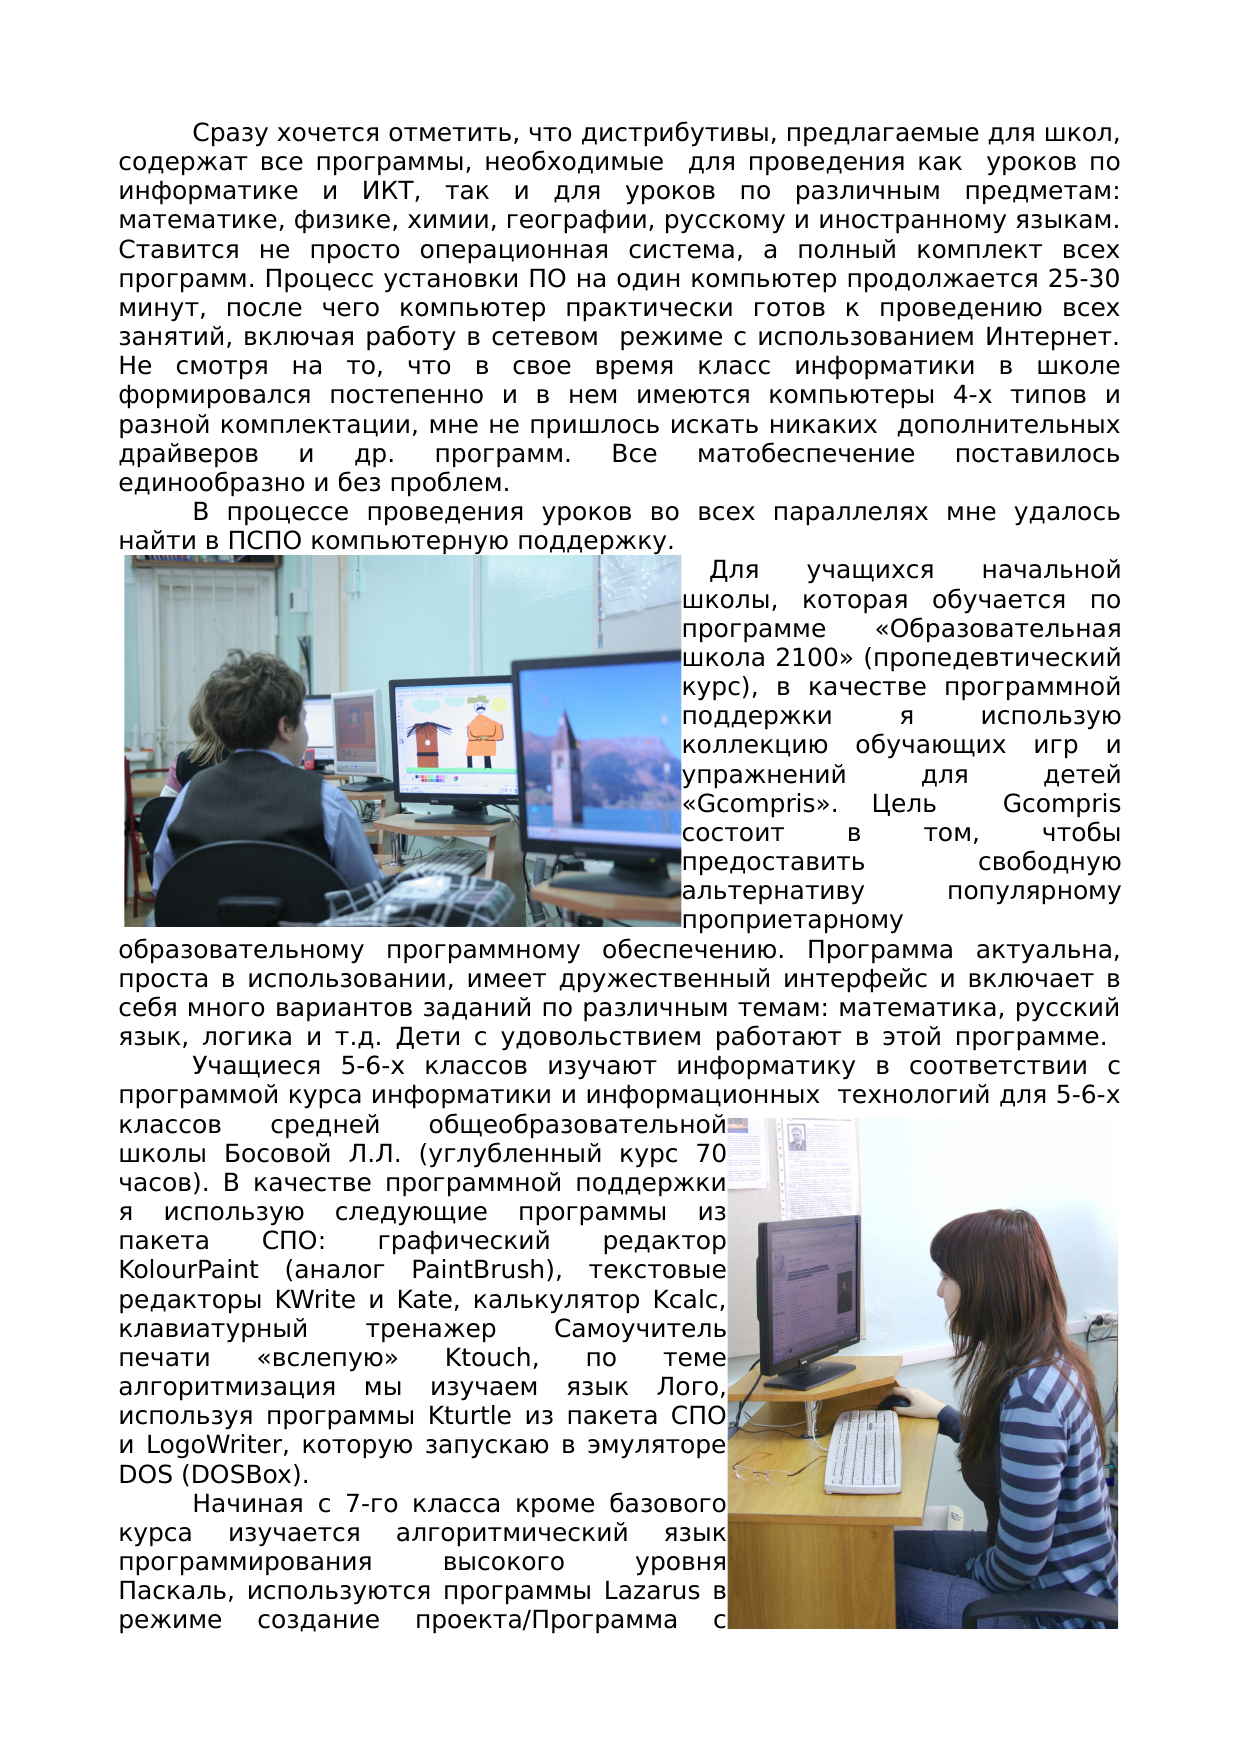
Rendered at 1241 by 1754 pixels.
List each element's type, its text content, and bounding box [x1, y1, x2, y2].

picture [727, 1118, 1119, 1629]
text Начиная с 7-го класса кроме базового курса изучается алгоритмический язык программирования высокого уровня Паскаль, используются программы Lazarus в режиме создание проекта/Программа с [118, 1489, 1122, 1635]
text Сразу хочется отметить, что дистрибутивы, предлагаемые для школ, содержат все программы, необходимые для проведения как уроков по информатике и ИКТ, так и для уроков по различным предметам: математике, физике, химии, географии, русскому и иностранному языкам. Ставится не просто операционная система, а полный комплект всех программ. Процесс установки ПО на один компьютер продолжается 25-30 минут, после чего компьютер практически готов к проведению всех занятий, включая работу в сетевом режиме с использованием Интернет. Не смотря на то, что в свое время класс информатики в школе формировался постепенно и в нем имеются компьютеры 4-х типов и разной комплектации, мне не пришлось искать никаких дополнительных драйверов и др. программ. Все матобеспечение поставилось единообразно и без проблем. [118, 118, 1122, 497]
picture [124, 555, 682, 927]
text Для учащихся начальной школы, которая обучается по программе «Образовательная школа 2100» (пропедевтический курс), в качестве программной поддержки я использую коллекцию обучающих игр и упражнений для детей «Gcompris». Цель Gcompris состоит в том, чтобы предоставить свободную альтернативу популярному проприетарному образовательному программному обеспечению. Программа актуальна, проста в использовании, имеет дружественный интерфейс и включает в себя много вариантов заданий по различным темам: математика, русский язык, логика и т.д. Дети с удовольствием работают в этой программе. Учащиеся 5-6-х классов изучают информатику в соответствии с программой курса информатики и информационных технологий для 5-6-х классов средней общеобразовательной школы Босовой Л.Л. (углубленный курс 70 часов). В качестве программной поддержки я использую следующие программы из пакета СПО: графический редактор KolourPaint (аналог PaintBrush), текстовые редакторы KWrite и Kate, калькулятор Kcalc, клавиатурный тренажер Самоучитель печати «вслепую» Ktouch, по теме алгоритмизация мы изучаем язык Лого, используя программы Kturtle из пакета СПО и LogoWriter, которую запускаю в эмуляторе DOS (DOSBox). [118, 556, 1122, 1489]
text В процессе проведения уроков во всех параллелях мне удалось найти в ПСПО компьютерную поддержку. [118, 497, 1122, 556]
